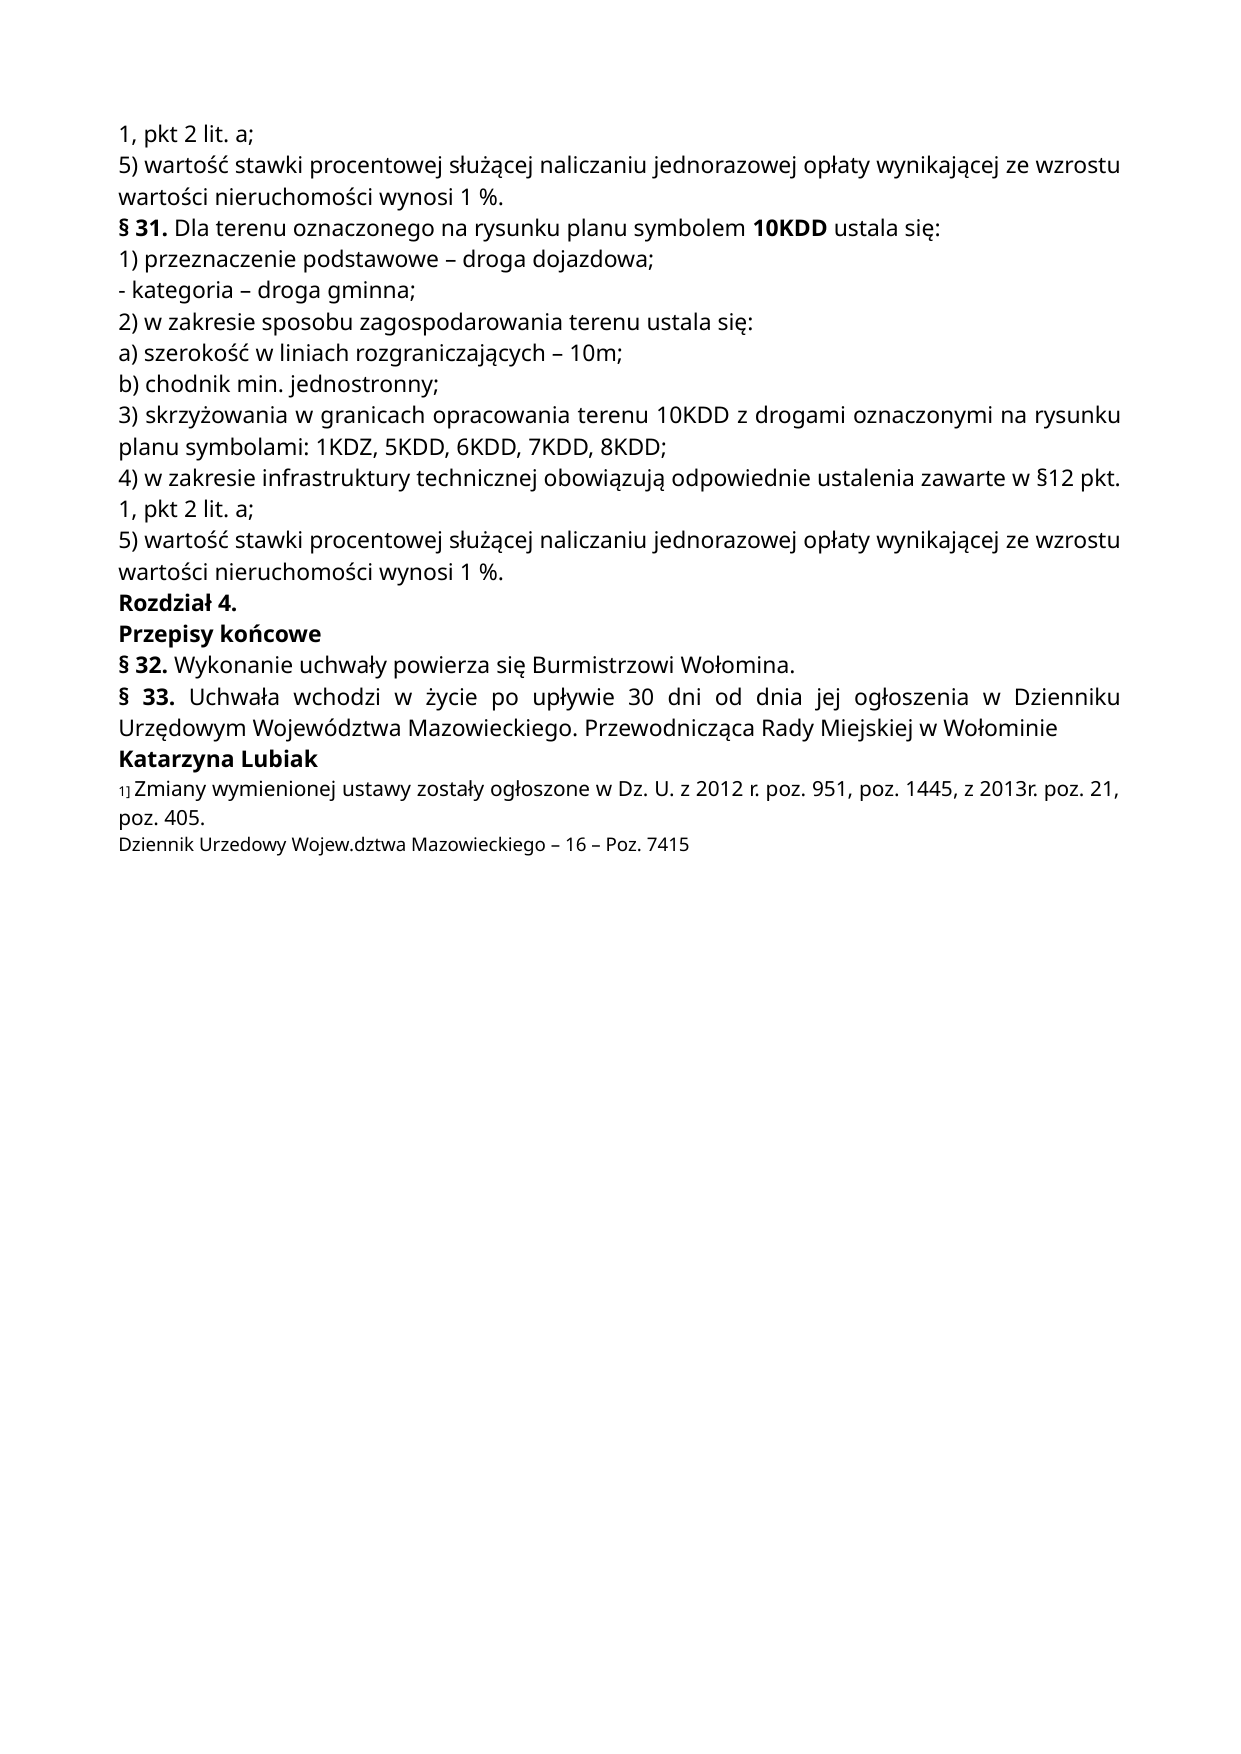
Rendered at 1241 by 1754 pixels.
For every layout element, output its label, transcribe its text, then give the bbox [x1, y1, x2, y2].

text § 31. Dla terenu oznaczonego na rysunku planu symbolem 10KDD ustala się: [118, 212, 1122, 243]
text 1, pkt 2 lit. a; [118, 118, 1122, 149]
text 5) wartość stawki procentowej służącej naliczaniu jednorazowej opłaty wynikającej ze wzrostu wartości nieruchomości wynosi 1 %. [118, 524, 1122, 587]
text Rozdział 4. [118, 587, 1122, 618]
text 1) przeznaczenie podstawowe – droga dojazdowa; [118, 243, 1122, 274]
text 1] Zmiany wymienionej ustawy zostały ogłoszone w Dz. U. z 2012 r. poz. 951, poz. 1445, z 2013r. poz. 21, poz. 405. [118, 774, 1122, 831]
text 3) skrzyżowania w granicach opracowania terenu 10KDD z drogami oznaczonymi na rysunku planu symbolami: 1KDZ, 5KDD, 6KDD, 7KDD, 8KDD; [118, 399, 1122, 462]
text b) chodnik min. jednostronny; [118, 368, 1122, 399]
text 5) wartość stawki procentowej służącej naliczaniu jednorazowej opłaty wynikającej ze wzrostu wartości nieruchomości wynosi 1 %. [118, 149, 1122, 212]
text Przepisy końcowe [118, 618, 1122, 649]
text § 32. Wykonanie uchwały powierza się Burmistrzowi Wołomina. [118, 649, 1122, 681]
text 2) w zakresie sposobu zagospodarowania terenu ustala się: [118, 306, 1122, 337]
text Katarzyna Lubiak [118, 743, 1122, 774]
text § 33. Uchwała wchodzi w życie po upływie 30 dni od dnia jej ogłoszenia w Dzienniku Urzędowym Województwa Mazowieckiego. Przewodnicząca Rady Miejskiej w Wołominie [118, 681, 1122, 743]
text Dziennik Urzedowy Wojew.dztwa Mazowieckiego – 16 – Poz. 7415 [118, 831, 1122, 857]
text - kategoria – droga gminna; [118, 274, 1122, 306]
text 4) w zakresie infrastruktury technicznej obowiązują odpowiednie ustalenia zawarte w §12 pkt. 1, pkt 2 lit. a; [118, 462, 1122, 524]
text a) szerokość w liniach rozgraniczających – 10m; [118, 337, 1122, 368]
